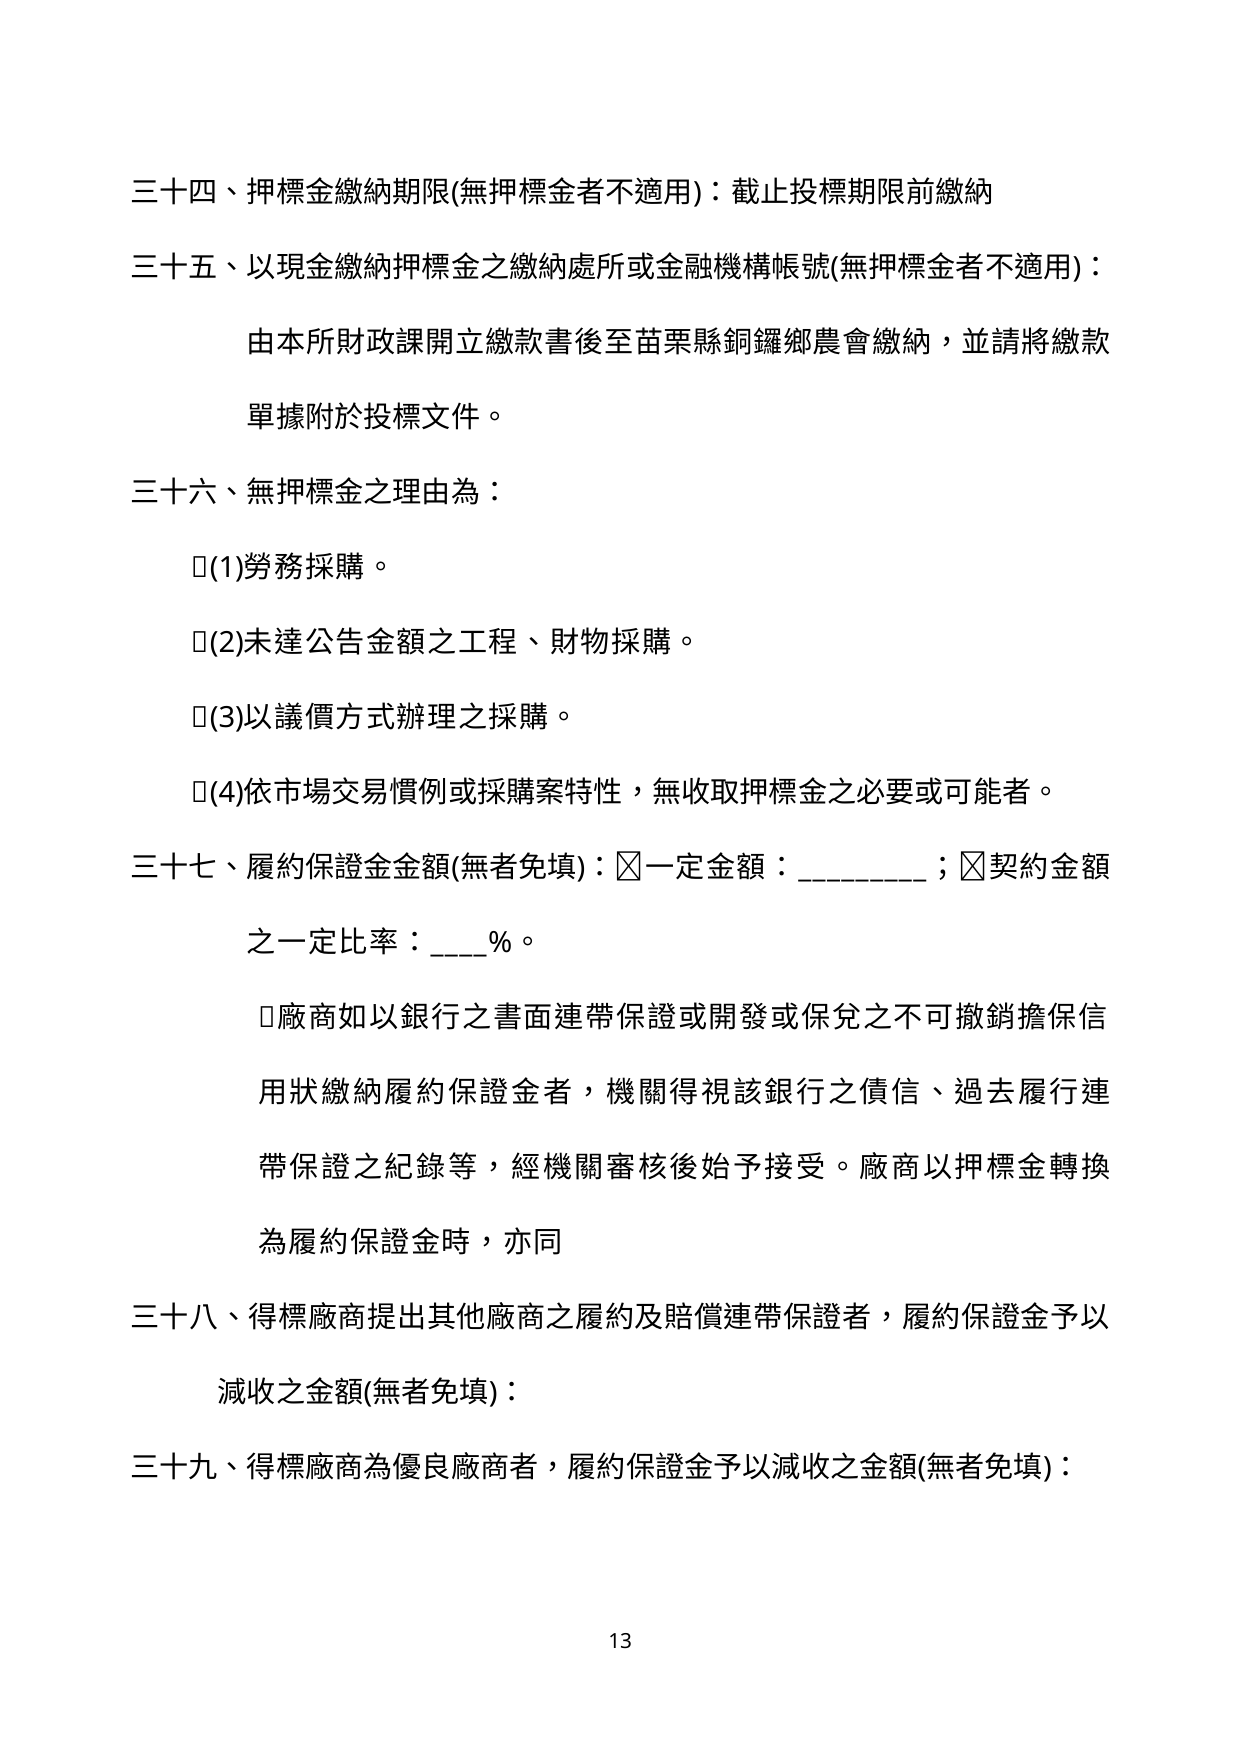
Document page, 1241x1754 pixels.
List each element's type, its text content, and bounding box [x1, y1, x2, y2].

text 三十八、得標廠商提出其他廠商之履約及賠償連帶保證者，履約保證金予以減收之金額(無者免填)： [130, 1271, 1110, 1421]
text 三十四、押標金繳納期限(無押標金者不適用)：截止投標期限前繳納 [130, 146, 1110, 221]
text (3)以議價方式辦理之採購。 [130, 671, 1110, 746]
text 三十五、以現金繳納押標金之繳納處所或金融機構帳號(無押標金者不適用)：由本所財政課開立繳款書後至苗栗縣銅鑼鄉農會繳納，並請將繳款單據附於投標文件。 [130, 221, 1110, 446]
text 三十七、履約保證金金額(無者免填)：一定金額：_________；契約金額之一定比率：____%。 [130, 821, 1110, 971]
text 三十六、無押標金之理由為： [130, 446, 1110, 521]
text (4)依市場交易慣例或採購案特性，無收取押標金之必要或可能者。 [130, 746, 1110, 821]
text (2)未達公告金額之工程、財物採購。 [130, 596, 1110, 671]
text 廠商如以銀行之書面連帶保證或開發或保兌之不可撤銷擔保信用狀繳納履約保證金者，機關得視該銀行之債信、過去履行連帶保證之紀錄等，經機關審核後始予接受。廠商以押標金轉換為履約保證金時，亦同 [258, 971, 1110, 1271]
text (1)勞務採購。 [130, 521, 1110, 596]
text 三十九、得標廠商為優良廠商者，履約保證金予以減收之金額(無者免填)： [130, 1421, 1110, 1496]
